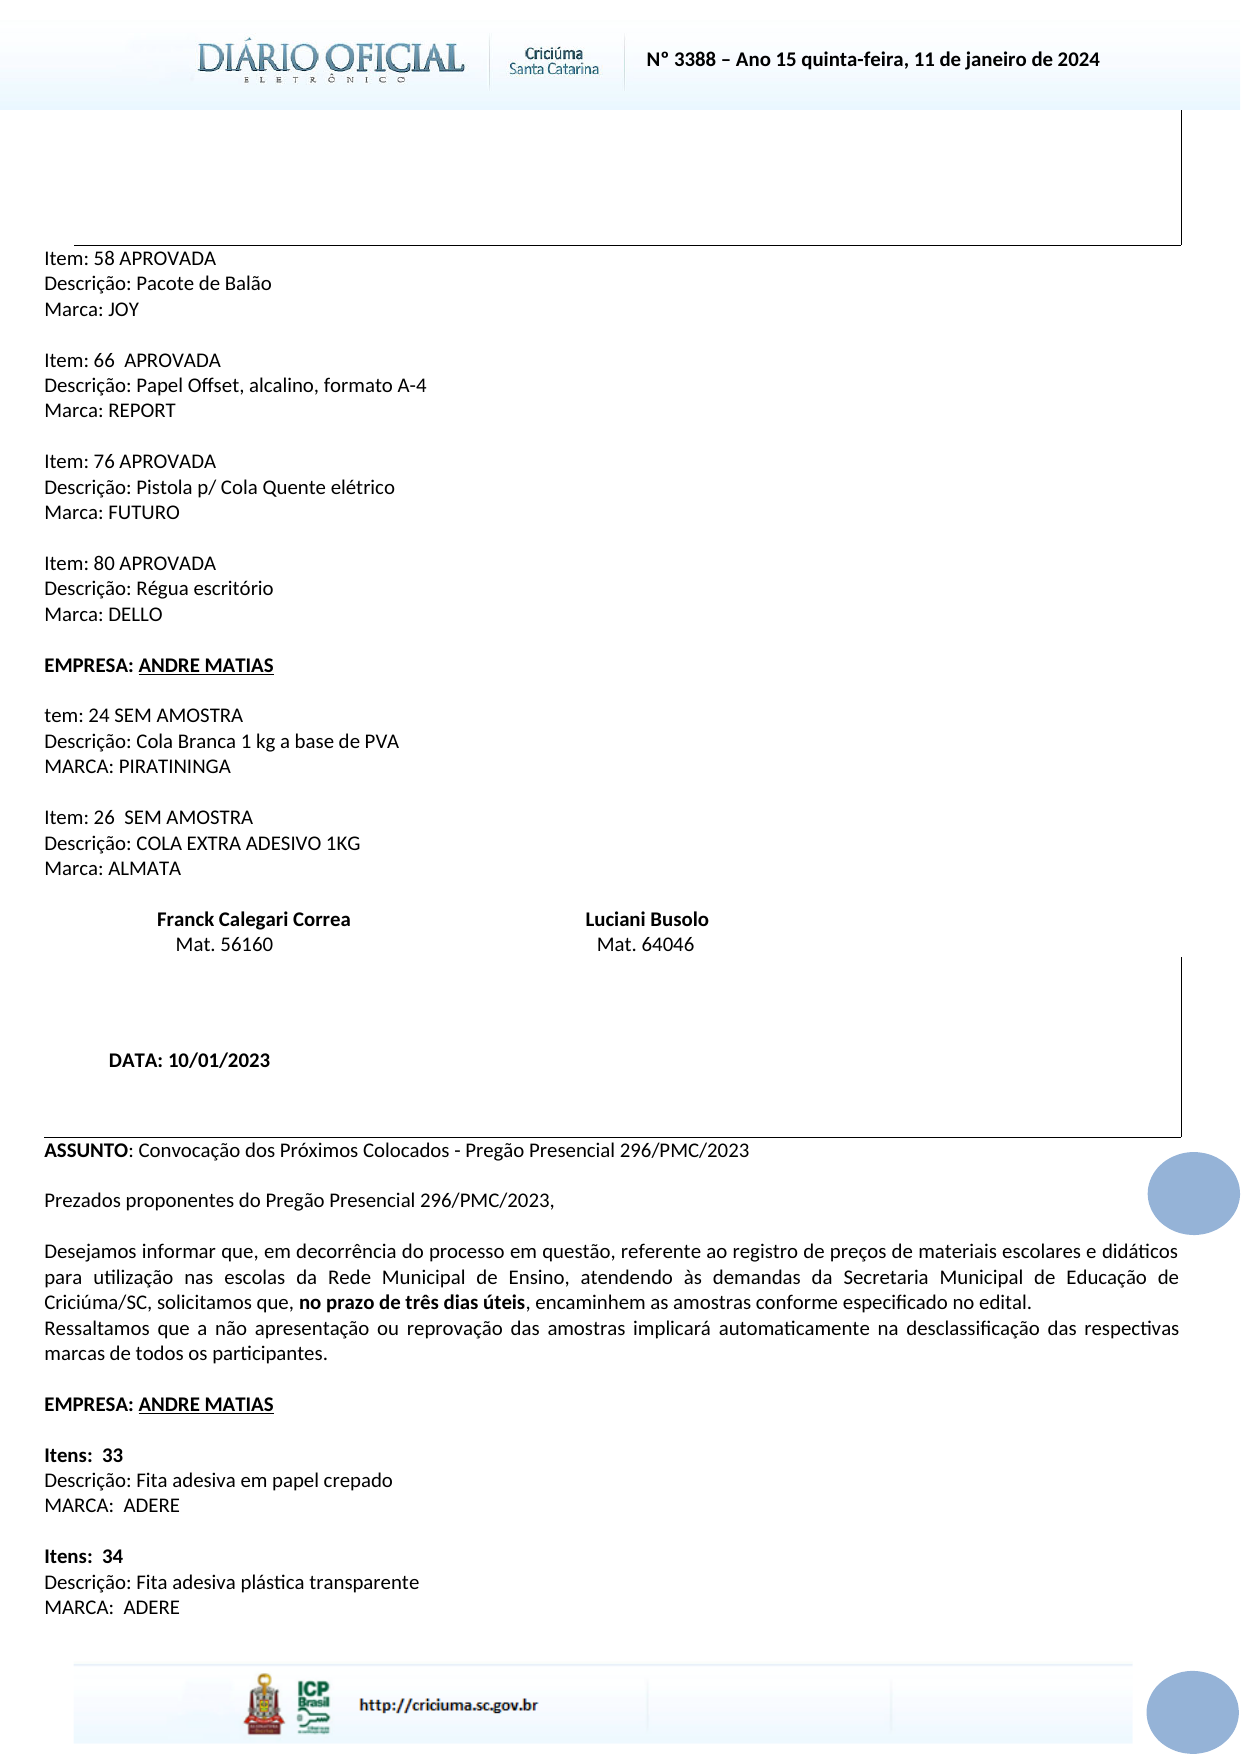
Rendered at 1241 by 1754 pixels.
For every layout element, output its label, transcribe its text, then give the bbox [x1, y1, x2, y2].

text Desejamos informar que, em decorrência do processo em questão, referente ao registro de preços de materiais escolares e didáticos para utilização nas escolas da Rede Municipal de Ensino, atendendo às demandas da Secretaria Municipal de Educação de Criciúma/SC, solicitamos que, no prazo de três dias úteis, encaminhem as amostras conforme especificado no edital. [44, 1238, 1181, 1315]
text Descrição: Pacote de Balão [44, 271, 1181, 296]
text Marca: JOY [44, 296, 1181, 321]
text tem: 24 SEM AMOSTRA [44, 703, 1181, 728]
text Item: 58 APROVADA [44, 245, 1181, 271]
text Descrição: Fita adesiva em papel crepado [44, 1467, 1181, 1493]
text DATA: 10/01/2023 [44, 1047, 1181, 1137]
text Prezados proponentes do Pregão Presencial 296/PMC/2023, [44, 1188, 1152, 1213]
text Ressaltamos que a não apresentação ou reprovação das amostras implicará automaticamente na desclassificação das respectivas marcas de todos os participantes. [44, 1315, 1181, 1366]
text ASSUNTO: Convocação dos Próximos Colocados - Pregão Presencial 296/PMC/2023 [44, 1137, 1181, 1162]
text Mat. 56160 Mat. 64046 [44, 931, 1181, 957]
text Itens: 34 [44, 1543, 1181, 1569]
text MARCA: ADERE [44, 1594, 1181, 1620]
text Item: 80 APROVADA [44, 550, 1181, 576]
text Marca: ALMATA [44, 855, 1181, 881]
text Descrição: Cola Branca 1 kg a base de PVA [44, 728, 1181, 753]
text Descrição: COLA EXTRA ADESIVO 1KG [44, 830, 1181, 855]
text MARCA: PIRATININGA [44, 753, 1181, 779]
text Item: 66 APROVADA [44, 347, 1181, 372]
text Descrição: Fita adesiva plástica transparente [44, 1569, 1181, 1594]
text EMPRESA: ANDRE MATIAS [44, 652, 1181, 677]
text Itens: 33 [44, 1442, 1181, 1467]
text Marca: DELLO [44, 601, 1181, 626]
text Item: 76 APROVADA [44, 448, 1181, 474]
text Marca: FUTURO [44, 499, 1181, 525]
text Item: 26 SEM AMOSTRA [44, 804, 1181, 830]
text Descrição: Régua escritório [44, 576, 1181, 601]
text Marca: REPORT [44, 398, 1181, 423]
text Descrição: Papel Offset, alcalino, formato A-4 [44, 372, 1181, 398]
text Franck Calegari Correa Luciani Busolo [44, 906, 1181, 931]
text MARCA: ADERE [44, 1493, 1181, 1518]
text EMPRESA: ANDRE MATIAS [44, 1391, 1181, 1416]
text Descrição: Pistola p/ Cola Quente elétrico [44, 474, 1181, 499]
